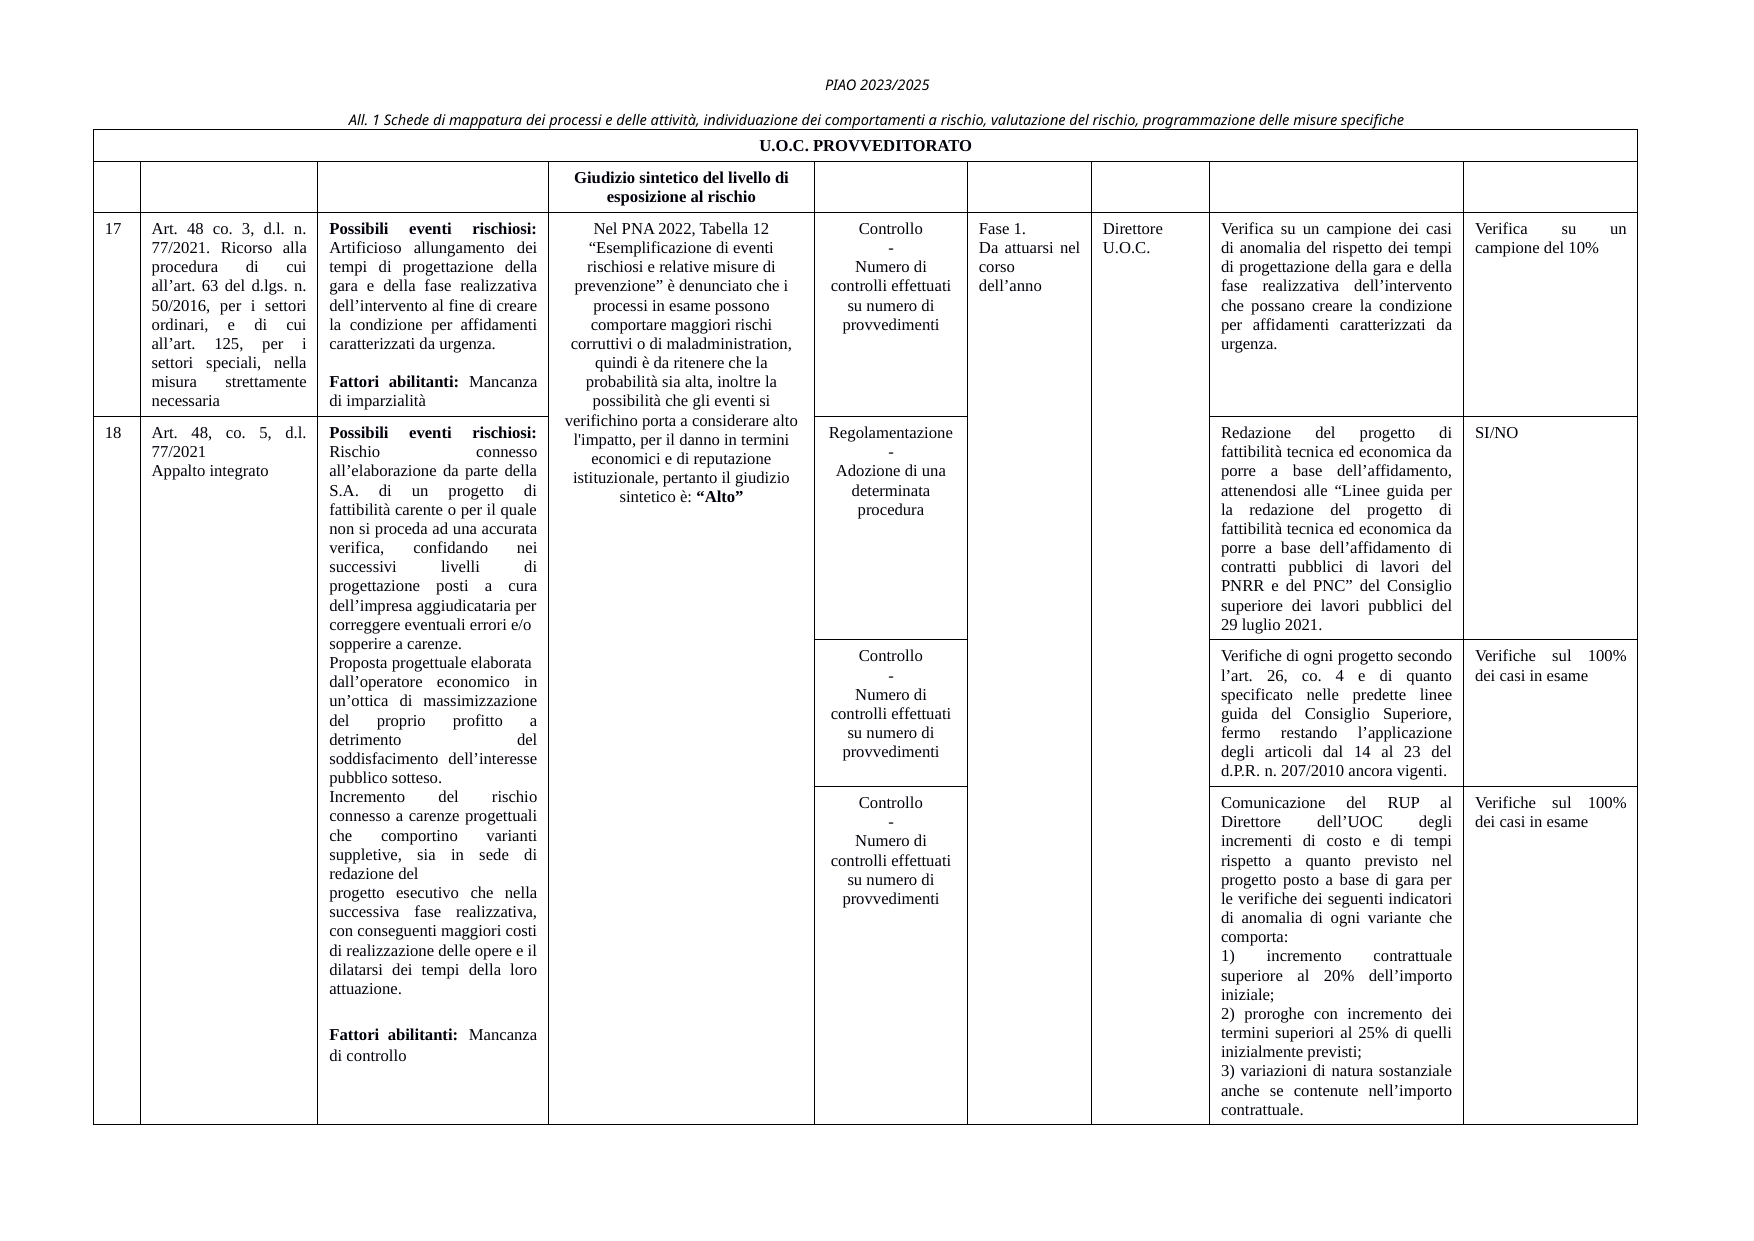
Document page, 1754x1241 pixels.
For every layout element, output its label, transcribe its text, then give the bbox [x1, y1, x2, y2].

table_cell Verifica su un campione del 10% [1464, 213, 1637, 416]
table_cell Art. 48, co. 5, d.l. 77/2021 Appalto integrato [141, 417, 317, 1124]
table_cell [94, 162, 140, 212]
table_cell [815, 162, 967, 212]
table_cell Controllo - Numero di controlli effettuati su numero di provvedimenti [815, 787, 967, 1124]
table_cell 17 [94, 213, 140, 416]
table_cell SI/NO [1464, 417, 1637, 639]
table_cell [318, 162, 548, 212]
table_cell Nel PNA 2022, Tabella 12 “Esemplificazione di eventi rischiosi e relative misure di prevenzione” è denunciato che i processi in esame possono comportare maggiori rischi corruttivi o di maladministration, quindi è da ritenere che la probabilità sia alta, inoltre la possibilità che gli eventi si verifichino porta a considerare alto l'impatto, per il danno in termini economici e di reputazione istituzionale, pertanto il giudizio sintetico è: “Alto” [549, 213, 814, 1124]
table_cell Controllo - Numero di controlli effettuati su numero di provvedimenti [815, 213, 967, 416]
table_cell [1464, 162, 1637, 212]
table_cell Giudizio sintetico del livello di esposizione al rischio [549, 162, 814, 212]
table_cell Fase 1. Da attuarsi nel corso dell’anno [968, 213, 1091, 1124]
table_cell [968, 162, 1091, 212]
table_cell [1210, 162, 1463, 212]
table_cell Redazione del progetto di fattibilità tecnica ed economica da porre a base dell’affidamento, attenendosi alle “Linee guida per la redazione del progetto di fattibilità tecnica ed economica da porre a base dell’affidamento di contratti pubblici di lavori del PNRR e del PNC” del Consiglio superiore dei lavori pubblici del 29 luglio 2021. [1210, 417, 1463, 639]
table_cell 18 [94, 417, 140, 1124]
table_cell Regolamentazione - Adozione di una determinata procedura [815, 417, 967, 639]
table_cell Art. 48 co. 3, d.l. n. 77/2021. Ricorso alla procedura di cui all’art. 63 del d.lgs. n. 50/2016, per i settori ordinari, e di cui all’art. 125, per i settori speciali, nella misura strettamente necessaria [141, 213, 317, 416]
table_cell Comunicazione del RUP al Direttore dell’UOC degli incrementi di costo e di tempi rispetto a quanto previsto nel progetto posto a base di gara per le verifiche dei seguenti indicatori di anomalia di ogni variante che comporta: 1) incremento contrattuale superiore al 20% dell’importo iniziale; 2) proroghe con incremento dei termini superiori al 25% di quelli inizialmente previsti; 3) variazioni di natura sostanziale anche se contenute nell’importo contrattuale. [1210, 787, 1463, 1124]
table_cell [141, 162, 317, 212]
table_cell Controllo - Numero di controlli effettuati su numero di provvedimenti [815, 640, 967, 786]
table_cell Verifiche sul 100% dei casi in esame [1464, 787, 1637, 1124]
table_cell Possibili eventi rischiosi: Rischio connesso all’elaborazione da parte della S.A. di un progetto di fattibilità carente o per il quale non si proceda ad una accurata verifica, confidando nei successivi livelli di progettazione posti a cura dell’impresa aggiudicataria per correggere eventuali errori e/o sopperire a carenze. Proposta progettuale elaborata dall’operatore economico in un’ottica di massimizzazione del proprio profitto a detrimento del soddisfacimento dell’interesse pubblico sotteso. Incremento del rischio connesso a carenze progettuali che comportino varianti suppletive, sia in sede di redazione del progetto esecutivo che nella successiva fase realizzativa, con conseguenti maggiori costi di realizzazione delle opere e il dilatarsi dei tempi della loro attuazione. Fattori abilitanti: Mancanza di controllo [318, 417, 548, 1124]
table_cell Possibili eventi rischiosi: Artificioso allungamento dei tempi di progettazione della gara e della fase realizzativa dell’intervento al fine di creare la condizione per affidamenti caratterizzati da urgenza. Fattori abilitanti: Mancanza di imparzialità [318, 213, 548, 416]
table_cell Verifiche di ogni progetto secondo l’art. 26, co. 4 e di quanto specificato nelle predette linee guida del Consiglio Superiore, fermo restando l’applicazione degli articoli dal 14 al 23 del d.P.R. n. 207/2010 ancora vigenti. [1210, 640, 1463, 786]
table_cell [1092, 162, 1209, 212]
table_cell Verifica su un campione dei casi di anomalia del rispetto dei tempi di progettazione della gara e della fase realizzativa dell’intervento che possano creare la condizione per affidamenti caratterizzati da urgenza. [1210, 213, 1463, 416]
table_cell Direttore U.O.C. [1092, 213, 1209, 1124]
table_header U.O.C. PROVVEDITORATO [94, 130, 1637, 161]
table_cell Verifiche sul 100% dei casi in esame [1464, 640, 1637, 786]
